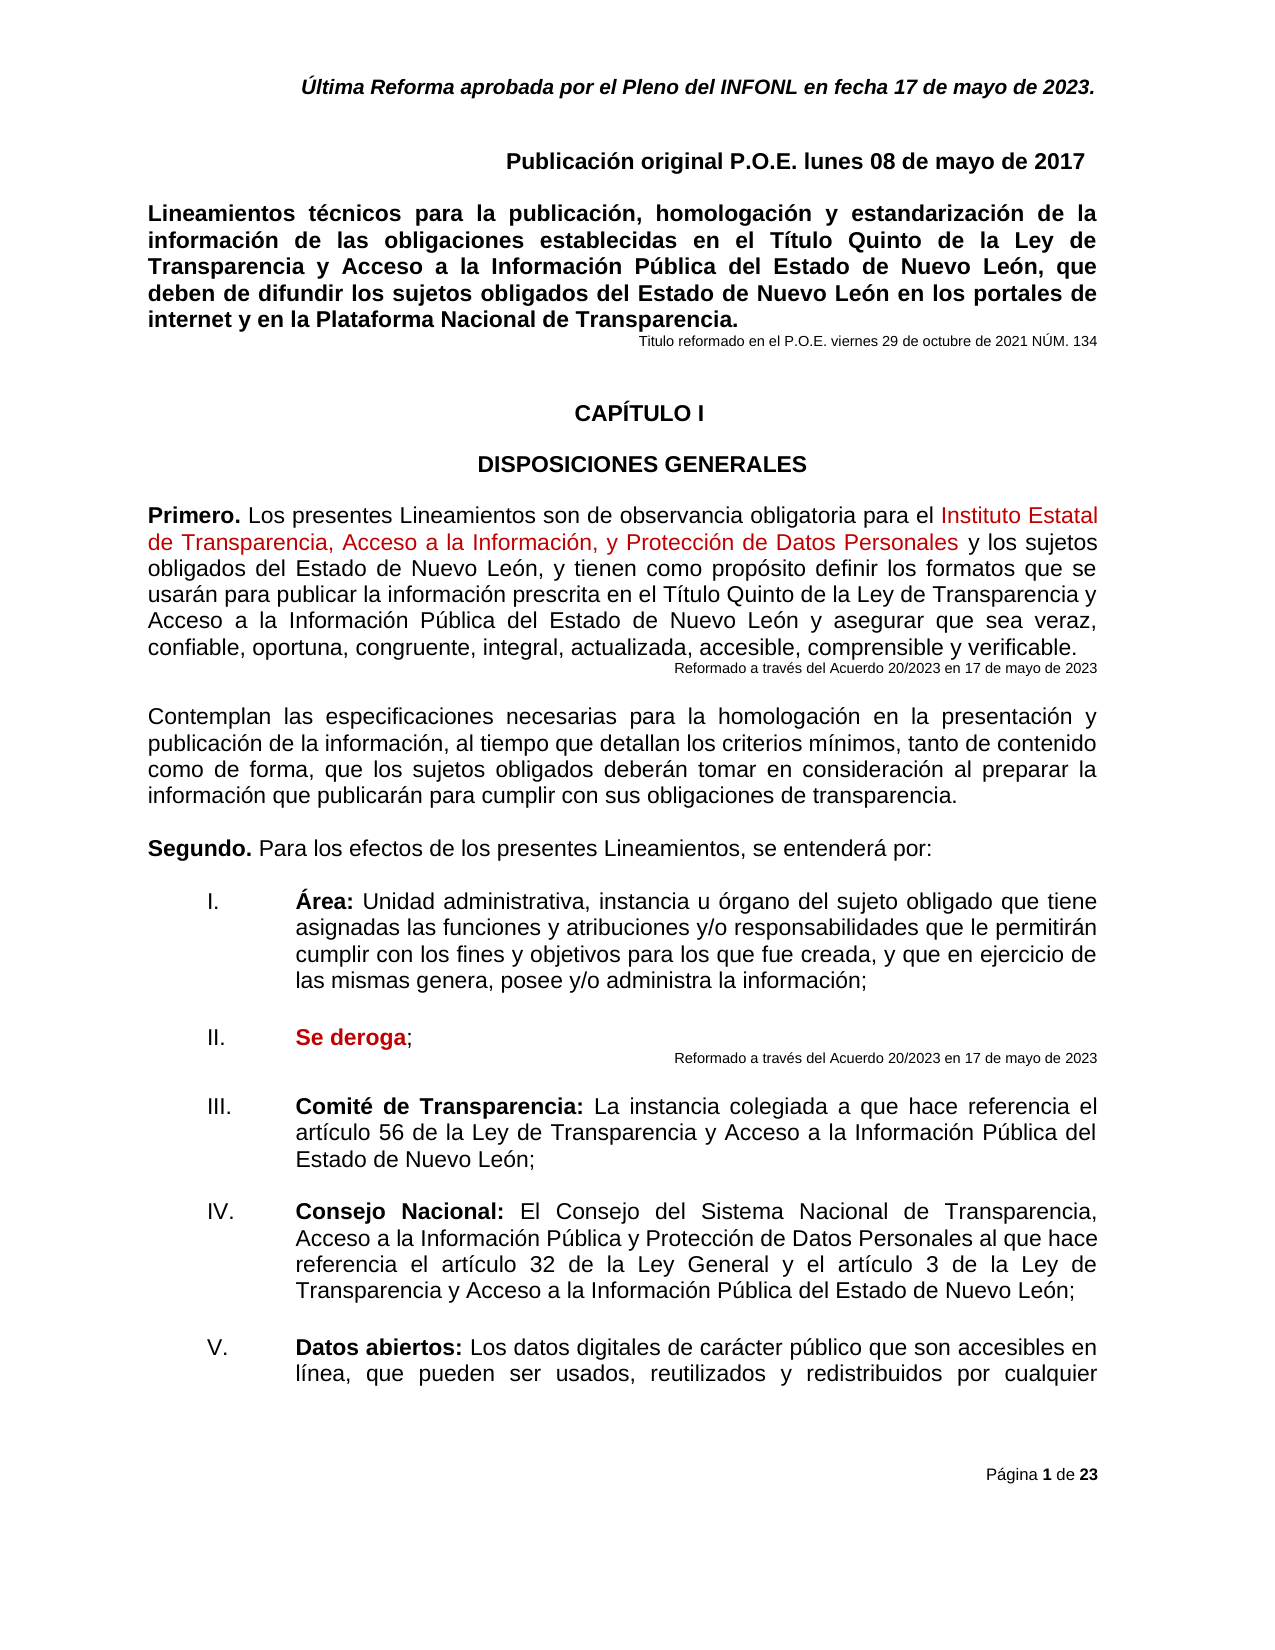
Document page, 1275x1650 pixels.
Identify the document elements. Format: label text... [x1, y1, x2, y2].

list Área: Unidad administrativa, instancia u órgano del sujeto obligado que tiene asignadas las funciones y atribuciones y/o responsabilidades que le permitirán cumplir con los fines y objetivos para los que fue creada, y que en ejercicio de las mismas genera, posee y/o administra la información; [207, 888, 1098, 993]
text CAPÍTULO I [207, 400, 1078, 426]
list Consejo Nacional: El Consejo del Sistema Nacional de Transparencia, Acceso a la Información Pública y Protección de Datos Personales al que hace referencia el artículo 32 de la Ley General y el artículo 3 de la Ley de Transparencia y Acceso a la Información Pública del Estado de Nuevo León; [207, 1198, 1098, 1304]
text Segundo. Para los efectos de los presentes Lineamientos, se entenderá por: [148, 835, 1098, 861]
text Publicación original P.O.E. lunes 08 de mayo de 2017 [148, 148, 1098, 174]
text Reformado a través del Acuerdo 20/2023 en 17 de mayo de 2023 [173, 1050, 1098, 1067]
text DISPOSICIONES GENERALES [207, 451, 1078, 477]
list Datos abiertos: Los datos digitales de carácter público que son accesibles en línea, que pueden ser usados, reutilizados y redistribuidos por cualquier [207, 1334, 1098, 1387]
list Comité de Transparencia: La instancia colegiada a que hace referencia el artículo 56 de la Ley de Transparencia y Acceso a la Información Pública del Estado de Nuevo León; [207, 1093, 1098, 1172]
text Lineamientos técnicos para la publicación, homologación y estandarización de la información de las obligaciones establecidas en el Título Quinto de la Ley de Transparencia y Acceso a la Información Pública del Estado de Nuevo León, que deben de difundir los sujetos obligados del Estado de Nuevo León en los portales de internet y en la Plataforma Nacional de Transparencia. [148, 200, 1098, 332]
text Reformado a través del Acuerdo 20/2023 en 17 de mayo de 2023 [148, 660, 1098, 677]
text Primero. Los presentes Lineamientos son de observancia obligatoria para el Instituto Estatal de Transparencia, Acceso a la Información, y Protección de Datos Personales y los sujetos obligados del Estado de Nuevo León, y tienen como propósito definir los formatos que se usarán para publicar la información prescrita en el Título Quinto de la Ley de Transparencia y Acceso a la Información Pública del Estado de Nuevo León y asegurar que sea veraz, confiable, oportuna, congruente, integral, actualizada, accesible, comprensible y verificable. [148, 502, 1098, 660]
text Contemplan las especificaciones necesarias para la homologación en la presentación y publicación de la información, al tiempo que detallan los criterios mínimos, tanto de contenido como de forma, que los sujetos obligados deberán tomar en consideración al preparar la información que publicarán para cumplir con sus obligaciones de transparencia. [148, 703, 1098, 809]
text Titulo reformado en el P.O.E. viernes 29 de octubre de 2021 NÚM. 134 [148, 332, 1098, 349]
list Se deroga; [207, 1023, 1098, 1050]
